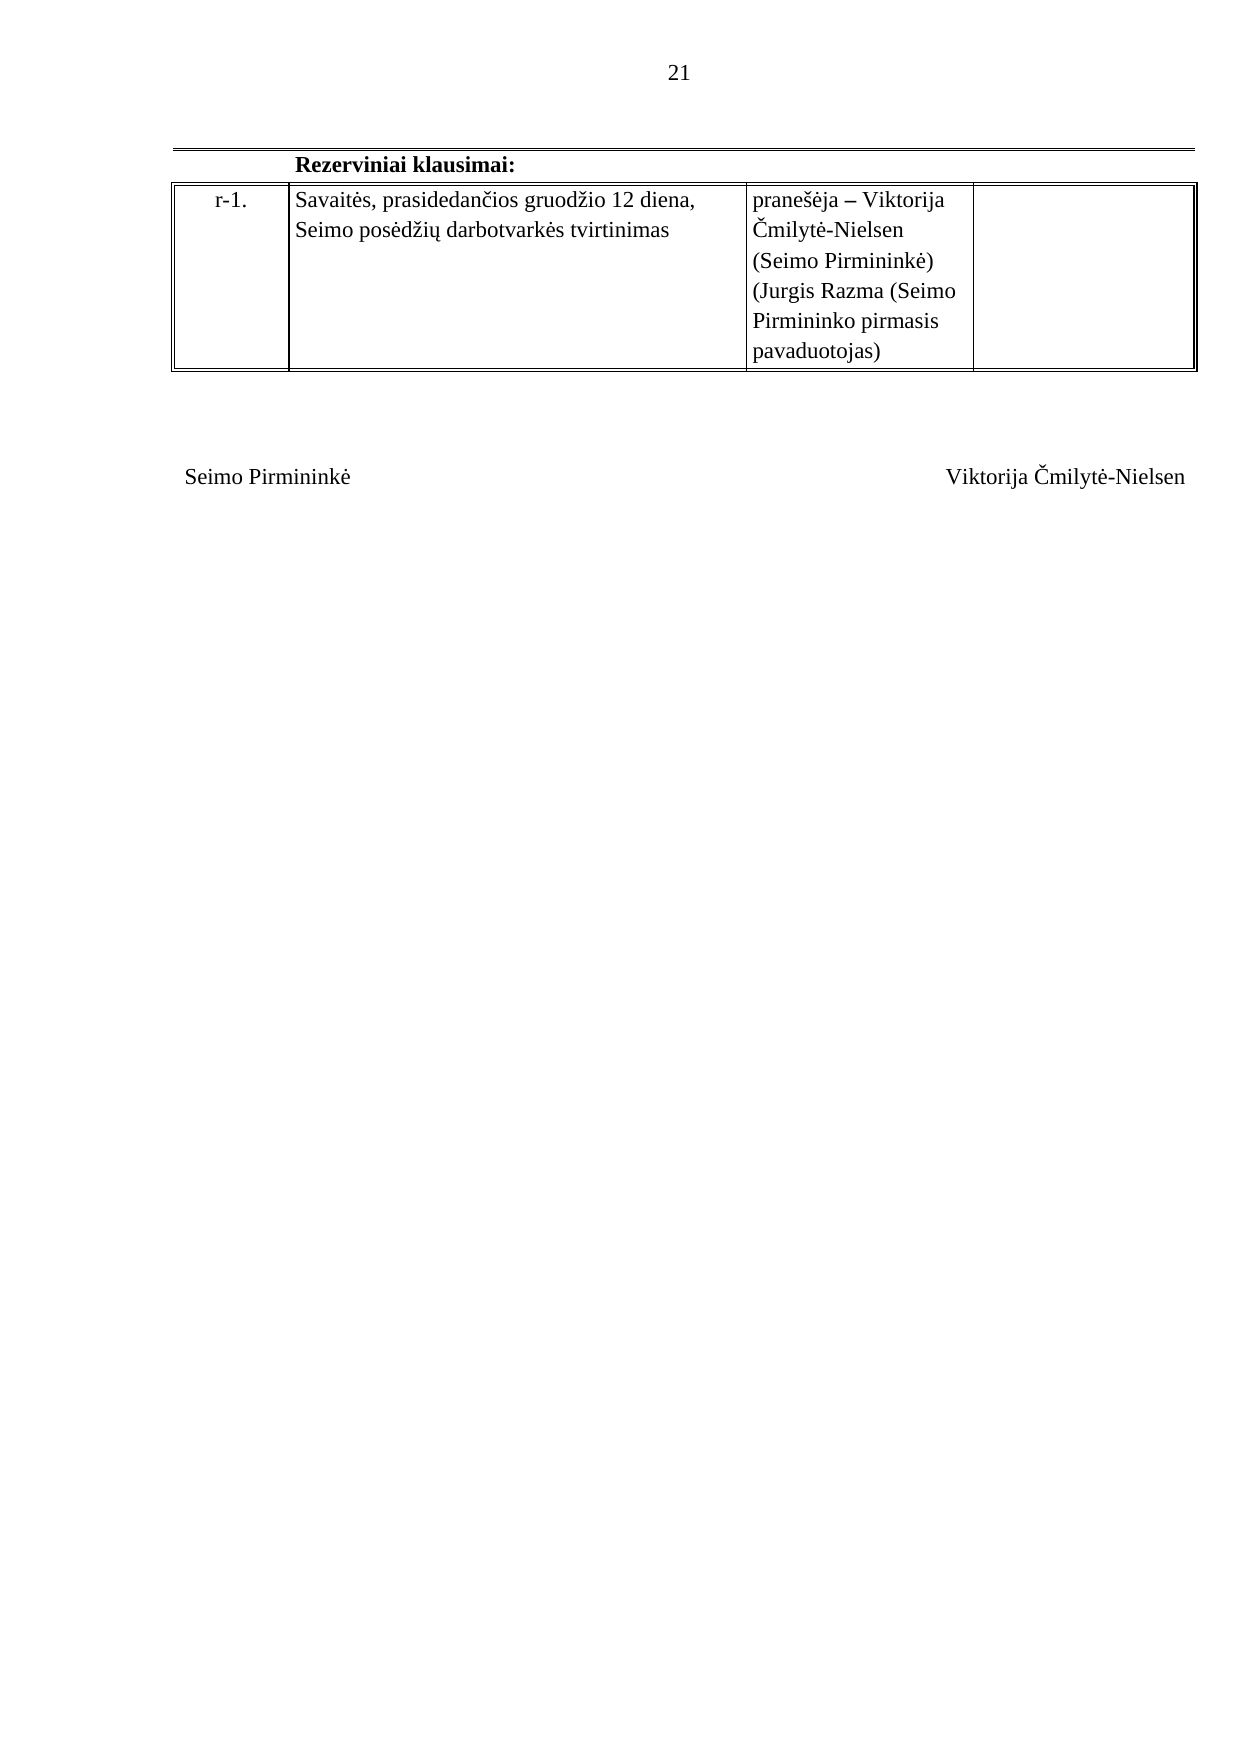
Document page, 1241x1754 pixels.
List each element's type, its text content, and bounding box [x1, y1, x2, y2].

table_cell [1198, 182, 1240, 368]
table_header [746, 151, 973, 182]
table_header Rezerviniai klausimai: [289, 151, 746, 182]
table_cell [974, 186, 1193, 368]
table_header [1195, 148, 1240, 182]
table_header [974, 151, 1195, 182]
table_cell Savaitės, prasidedančios gruodžio 12 diena, Seimo posėdžių darbotvarkės tvirtinimas [290, 186, 746, 368]
table_cell pranešėja – Viktorija Čmilytė-Nielsen (Seimo Pirmininkė) (Jurgis Razma (Seimo Pirmininko pirmasis pavaduotojas) [747, 186, 973, 368]
table_header [173, 151, 289, 182]
table_cell r-1. [175, 186, 288, 368]
table_cell Viktorija Čmilytė-Nielsen [898, 368, 1240, 495]
table_cell [518, 372, 897, 495]
table_cell Seimo Pirmininkė [173, 372, 518, 495]
